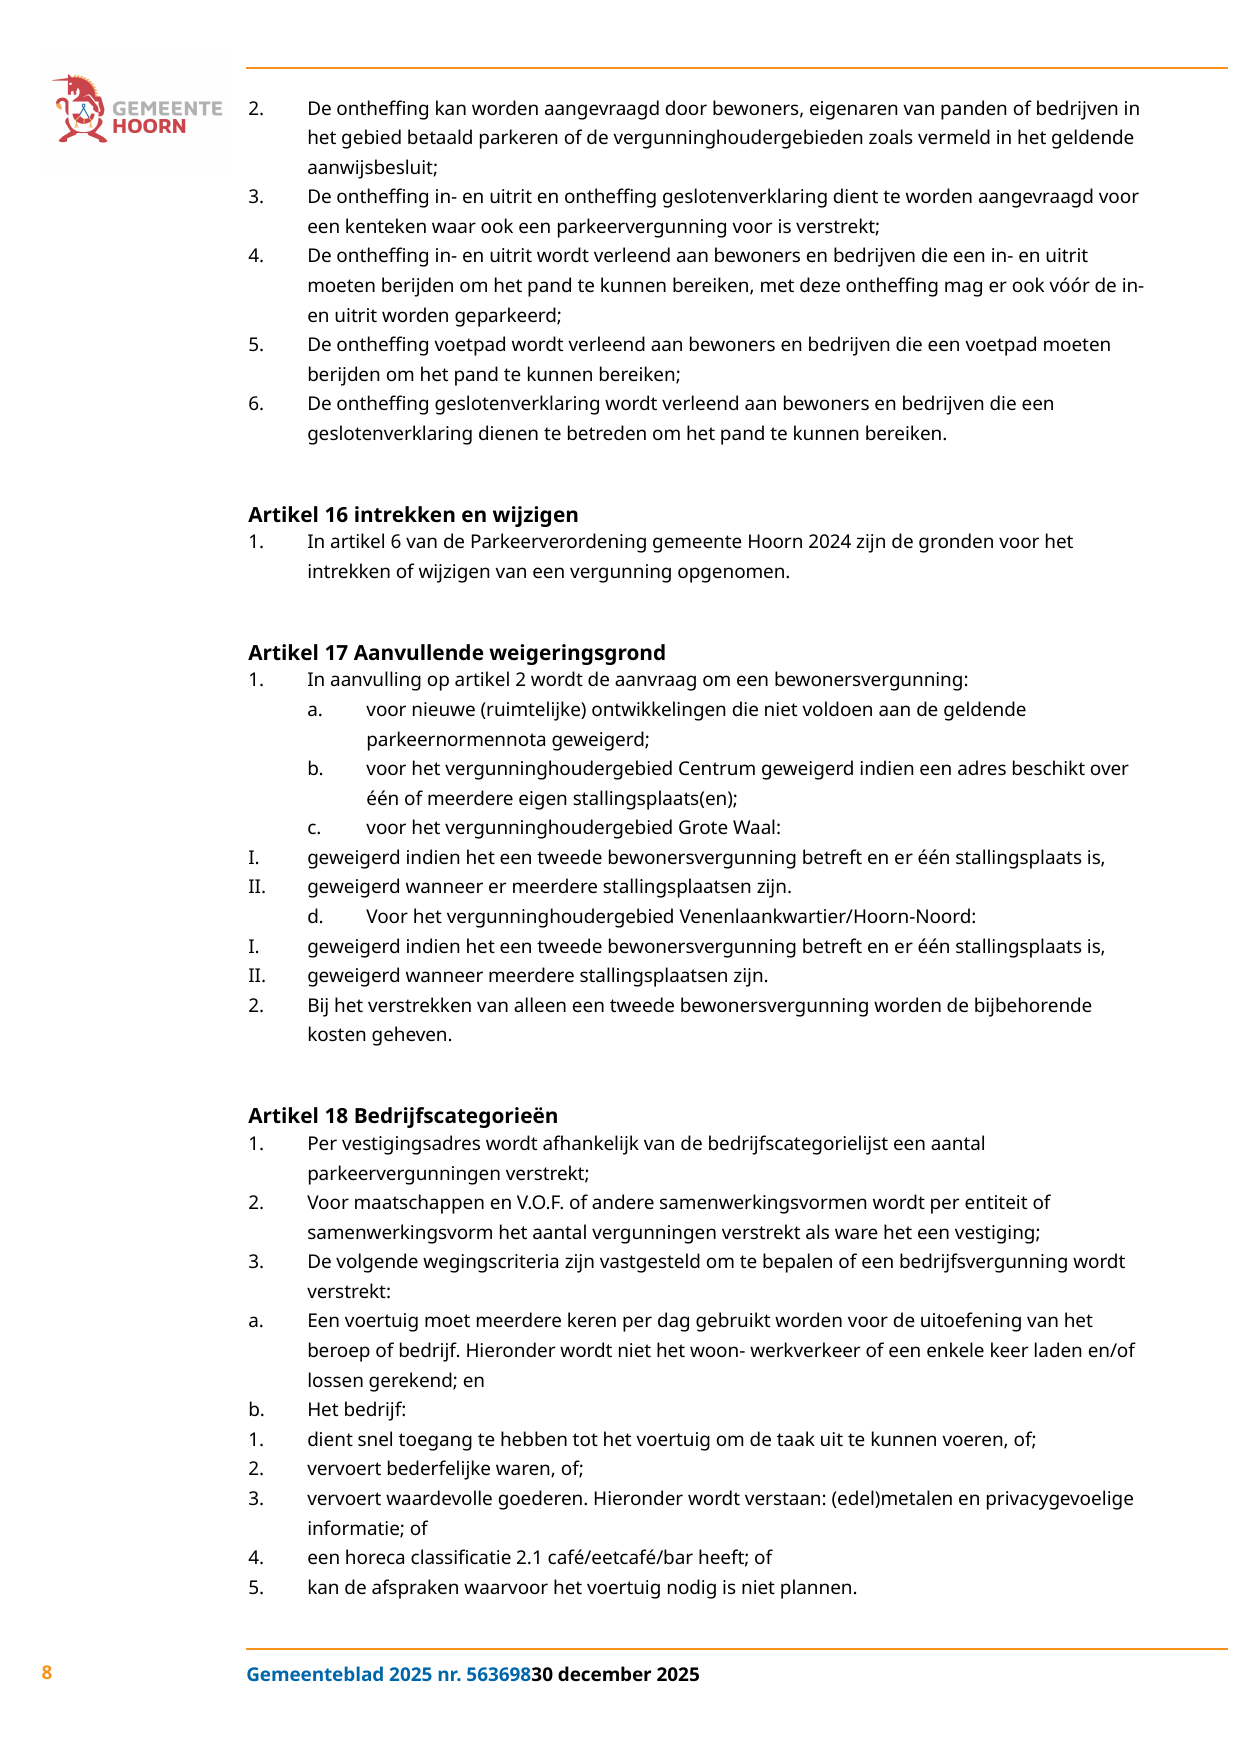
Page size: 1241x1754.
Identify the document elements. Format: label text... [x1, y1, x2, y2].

list voor het vergunninghoudergebied Centrum geweigerd indien een adres beschikt over één of meerdere eigen stallingsplaats(en); [307, 755, 1152, 811]
list De ontheffing in- en uitrit wordt verleend aan bewoners en bedrijven die een in- en uitrit moeten berijden om het pand te kunnen bereiken, met deze ontheffing mag er ook vóór de in- en uitrit worden geparkeerd; [248, 243, 1152, 328]
list geweigerd indien het een tweede bewonersvergunning betreft en er één stallingsplaats is, [248, 933, 1152, 959]
text Artikel 16 intrekken en wijzigen [248, 500, 1152, 529]
list geweigerd wanneer er meerdere stallingsplaatsen zijn. [248, 874, 1152, 899]
list Een voertuig moet meerdere keren per dag gebruikt worden voor de uitoefening van het beroep of bedrijf. Hieronder wordt niet het woon- werkverkeer of een enkele keer laden en/of lossen gerekend; en [248, 1308, 1152, 1392]
text Artikel 17 Aanvullende weigeringsgrond [248, 638, 1152, 667]
list In artikel 6 van de Parkeerverordening gemeente Hoorn 2024 zijn de gronden voor het intrekken of wijzigen van een vergunning opgenomen. [248, 529, 1152, 584]
list voor het vergunninghoudergebied Grote Waal: [307, 814, 1152, 840]
list voor nieuwe (ruimtelijke) ontwikkelingen die niet voldoen aan de geldende parkeernormennota geweigerd; [307, 696, 1152, 752]
picture [41, 47, 231, 172]
list een horeca classificatie 2.1 café/eetcafé/bar heeft; of [248, 1544, 1152, 1570]
list Voor maatschappen en V.O.F. of andere samenwerkingsvormen wordt per entiteit of samenwerkingsvorm het aantal vergunningen verstrekt als ware het een vestiging; [248, 1189, 1152, 1244]
list Voor het vergunninghoudergebied Venenlaankwartier/Hoorn-Noord: [307, 903, 1152, 929]
text Artikel 18 Bedrijfscategorieën [248, 1102, 1152, 1130]
list geweigerd indien het een tweede bewonersvergunning betreft en er één stallingsplaats is, [248, 844, 1152, 870]
list De ontheffing in- en uitrit en ontheffing geslotenverklaring dient te worden aangevraagd voor een kenteken waar ook een parkeervergunning voor is verstrekt; [248, 183, 1152, 239]
list dient snel toegang te hebben tot het voertuig om de taak uit te kunnen voeren, of; [248, 1426, 1152, 1452]
list Per vestigingsadres wordt afhankelijk van de bedrijfscategorielijst een aantal parkeervergunningen verstrekt; [248, 1130, 1152, 1185]
list De ontheffing kan worden aangevraagd door bewoners, eigenaren van panden of bedrijven in het gebied betaald parkeren of de vergunninghoudergebieden zoals vermeld in het geldende aanwijsbesluit; [248, 95, 1152, 180]
list Bij het verstrekken van alleen een tweede bewonersvergunning worden de bijbehorende kosten geheven. [248, 992, 1152, 1047]
list Het bedrijf: [248, 1396, 1152, 1422]
list De ontheffing voetpad wordt verleend aan bewoners en bedrijven die een voetpad moeten berijden om het pand te kunnen bereiken; [248, 331, 1152, 387]
list geweigerd wanneer meerdere stallingsplaatsen zijn. [248, 962, 1152, 988]
list De volgende wegingscriteria zijn vastgesteld om te bepalen of een bedrijfsvergunning wordt verstrekt: [248, 1248, 1152, 1304]
list kan de afspraken waarvoor het voertuig nodig is niet plannen. [248, 1574, 1152, 1599]
list In aanvulling op artikel 2 wordt de aanvraag om een bewonersvergunning: [248, 667, 1152, 692]
list vervoert bederfelijke waren, of; [248, 1456, 1152, 1481]
list De ontheffing geslotenverklaring wordt verleend aan bewoners en bedrijven die een geslotenverklaring dienen te betreden om het pand te kunnen bereiken. [248, 391, 1152, 446]
list vervoert waardevolle goederen. Hieronder wordt verstaan: (edel)metalen en privacygevoelige informatie; of [248, 1485, 1152, 1540]
